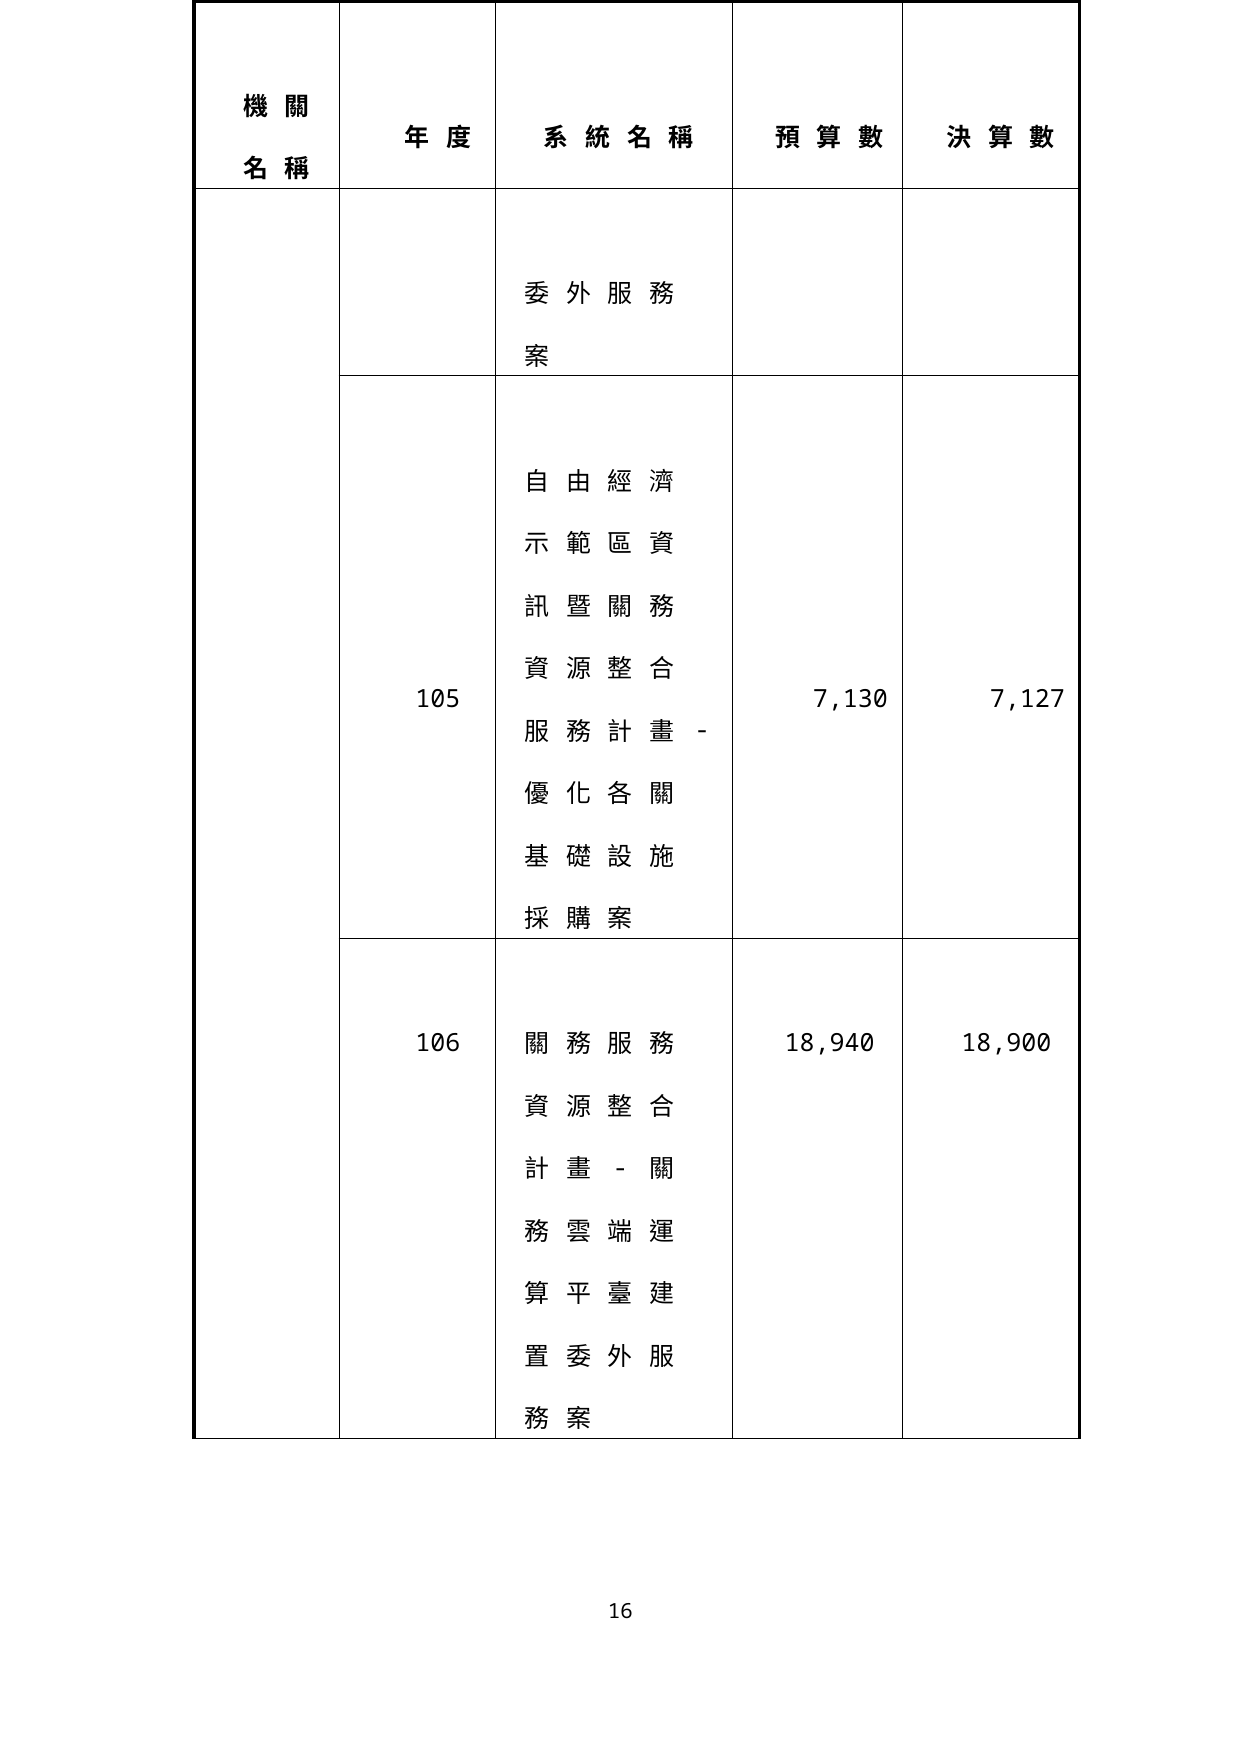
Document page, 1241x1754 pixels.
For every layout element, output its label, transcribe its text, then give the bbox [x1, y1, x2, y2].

table_cell 關務服務資源整合計畫-關務雲端運算平臺建置委外服務案 [496, 939, 732, 1437]
table_cell 106 [340, 939, 495, 1437]
table_header 預算數 [733, 3, 902, 187]
table_cell 7,130 [733, 376, 902, 937]
table_cell [733, 189, 902, 375]
table_cell - [903, 189, 1078, 375]
table_cell 18,900 [903, 939, 1078, 1437]
table_cell [340, 189, 495, 375]
table_cell [196, 189, 339, 1437]
table_cell 7,127 [903, 376, 1078, 937]
table_cell 105 [340, 376, 495, 937]
table_cell 委外服務案 [496, 189, 732, 375]
table_header 系統名稱 [496, 3, 732, 187]
table_header 決算數 [903, 3, 1078, 187]
table_cell 自由經濟示範區資訊暨關務資源整合服務計畫-優化各關基礎設施採購案 [496, 376, 732, 937]
table_cell 18,940 [733, 939, 902, 1437]
table_header 年度 [340, 3, 495, 187]
table_header 機關名稱 [196, 3, 339, 187]
